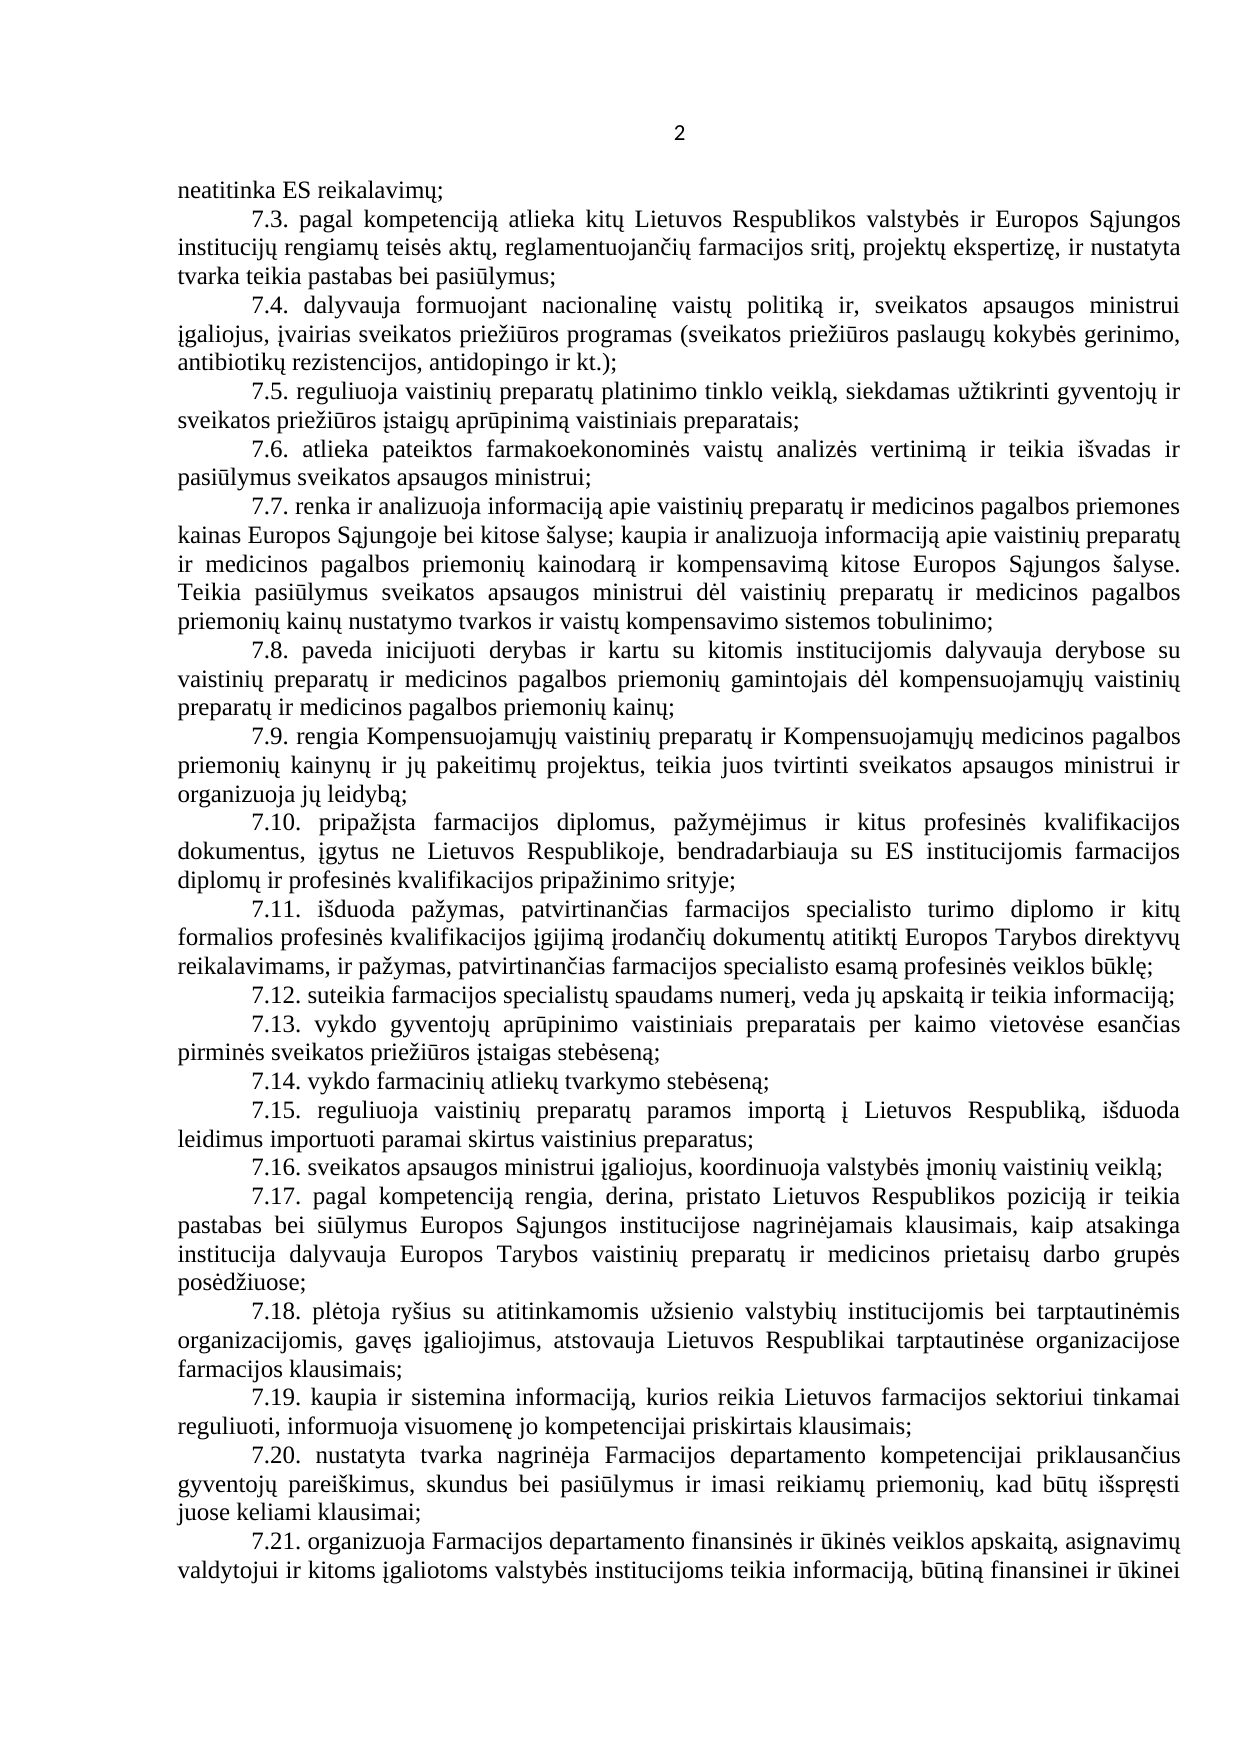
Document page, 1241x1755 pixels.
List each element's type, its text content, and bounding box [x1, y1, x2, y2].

text 7.18. plėtoja ryšius su atitinkamomis užsienio valstybių institucijomis bei tarptautinėmis organizacijomis, gavęs įgaliojimus, atstovauja Lietuvos Respublikai tarptautinėse organizacijose farmacijos klausimais; [177, 1296, 1181, 1382]
text 7.19. kaupia ir sistemina informaciją, kurios reikia Lietuvos farmacijos sektoriui tinkamai reguliuoti, informuoja visuomenę jo kompetencijai priskirtais klausimais; [177, 1382, 1181, 1440]
text 7.20. nustatyta tvarka nagrinėja Farmacijos departamento kompetencijai priklausančius gyventojų pareiškimus, skundus bei pasiūlymus ir imasi reikiamų priemonių, kad būtų išspręsti juose keliami klausimai; [177, 1440, 1181, 1526]
text 7.11. išduoda pažymas, patvirtinančias farmacijos specialisto turimo diplomo ir kitų formalios profesinės kvalifikacijos įgijimą įrodančių dokumentų atitiktį Europos Tarybos direktyvų reikalavimams, ir pažymas, patvirtinančias farmacijos specialisto esamą profesinės veiklos būklę; [177, 894, 1181, 980]
text 7.16. sveikatos apsaugos ministrui įgaliojus, koordinuoja valstybės įmonių vaistinių veiklą; [177, 1152, 1181, 1181]
text 7.6. atlieka pateiktos farmakoekonominės vaistų analizės vertinimą ir teikia išvadas ir pasiūlymus sveikatos apsaugos ministrui; [177, 434, 1181, 491]
text 7.13. vykdo gyventojų aprūpinimo vaistiniais preparatais per kaimo vietovėse esančias pirminės sveikatos priežiūros įstaigas stebėseną; [177, 1009, 1181, 1066]
text 7.21. organizuoja Farmacijos departamento finansinės ir ūkinės veiklos apskaitą, asignavimų valdytojui ir kitoms įgaliotoms valstybės institucijoms teikia informaciją, būtiną finansinei ir ūkinei [177, 1526, 1181, 1584]
text 7.7. renka ir analizuoja informaciją apie vaistinių preparatų ir medicinos pagalbos priemones kainas Europos Sąjungoje bei kitose šalyse; kaupia ir analizuoja informaciją apie vaistinių preparatų ir medicinos pagalbos priemonių kainodarą ir kompensavimą kitose Europos Sąjungos šalyse. Teikia pasiūlymus sveikatos apsaugos ministrui dėl vaistinių preparatų ir medicinos pagalbos priemonių kainų nustatymo tvarkos ir vaistų kompensavimo sistemos tobulinimo; [177, 491, 1181, 635]
text 7.15. reguliuoja vaistinių preparatų paramos importą į Lietuvos Respubliką, išduoda leidimus importuoti paramai skirtus vaistinius preparatus; [177, 1095, 1181, 1152]
text 7.9. rengia Kompensuojamųjų vaistinių preparatų ir Kompensuojamųjų medicinos pagalbos priemonių kainynų ir jų pakeitimų projektus, teikia juos tvirtinti sveikatos apsaugos ministrui ir organizuoja jų leidybą; [177, 721, 1181, 807]
text 7.17. pagal kompetenciją rengia, derina, pristato Lietuvos Respublikos poziciją ir teikia pastabas bei siūlymus Europos Sąjungos institucijose nagrinėjamais klausimais, kaip atsakinga institucija dalyvauja Europos Tarybos vaistinių preparatų ir medicinos prietaisų darbo grupės posėdžiuose; [177, 1181, 1181, 1296]
text 7.12. suteikia farmacijos specialistų spaudams numerį, veda jų apskaitą ir teikia informaciją; [177, 980, 1181, 1009]
text 7.3. pagal kompetenciją atlieka kitų Lietuvos Respublikos valstybės ir Europos Sąjungos institucijų rengiamų teisės aktų, reglamentuojančių farmacijos sritį, projektų ekspertizę, ir nustatyta tvarka teikia pastabas bei pasiūlymus; [177, 204, 1181, 290]
text 7.4. dalyvauja formuojant nacionalinę vaistų politiką ir, sveikatos apsaugos ministrui įgaliojus, įvairias sveikatos priežiūros programas (sveikatos priežiūros paslaugų kokybės gerinimo, antibiotikų rezistencijos, antidopingo ir kt.); [177, 290, 1181, 376]
text neatitinka ES reikalavimų; [177, 175, 1181, 204]
text 7.5. reguliuoja vaistinių preparatų platinimo tinklo veiklą, siekdamas užtikrinti gyventojų ir sveikatos priežiūros įstaigų aprūpinimą vaistiniais preparatais; [177, 376, 1181, 434]
text 7.14. vykdo farmacinių atliekų tvarkymo stebėseną; [177, 1066, 1181, 1095]
text 7.10. pripažįsta farmacijos diplomus, pažymėjimus ir kitus profesinės kvalifikacijos dokumentus, įgytus ne Lietuvos Respublikoje, bendradarbiauja su ES institucijomis farmacijos diplomų ir profesinės kvalifikacijos pripažinimo srityje; [177, 807, 1181, 894]
text 7.8. paveda inicijuoti derybas ir kartu su kitomis institucijomis dalyvauja derybose su vaistinių preparatų ir medicinos pagalbos priemonių gamintojais dėl kompensuojamųjų vaistinių preparatų ir medicinos pagalbos priemonių kainų; [177, 635, 1181, 721]
